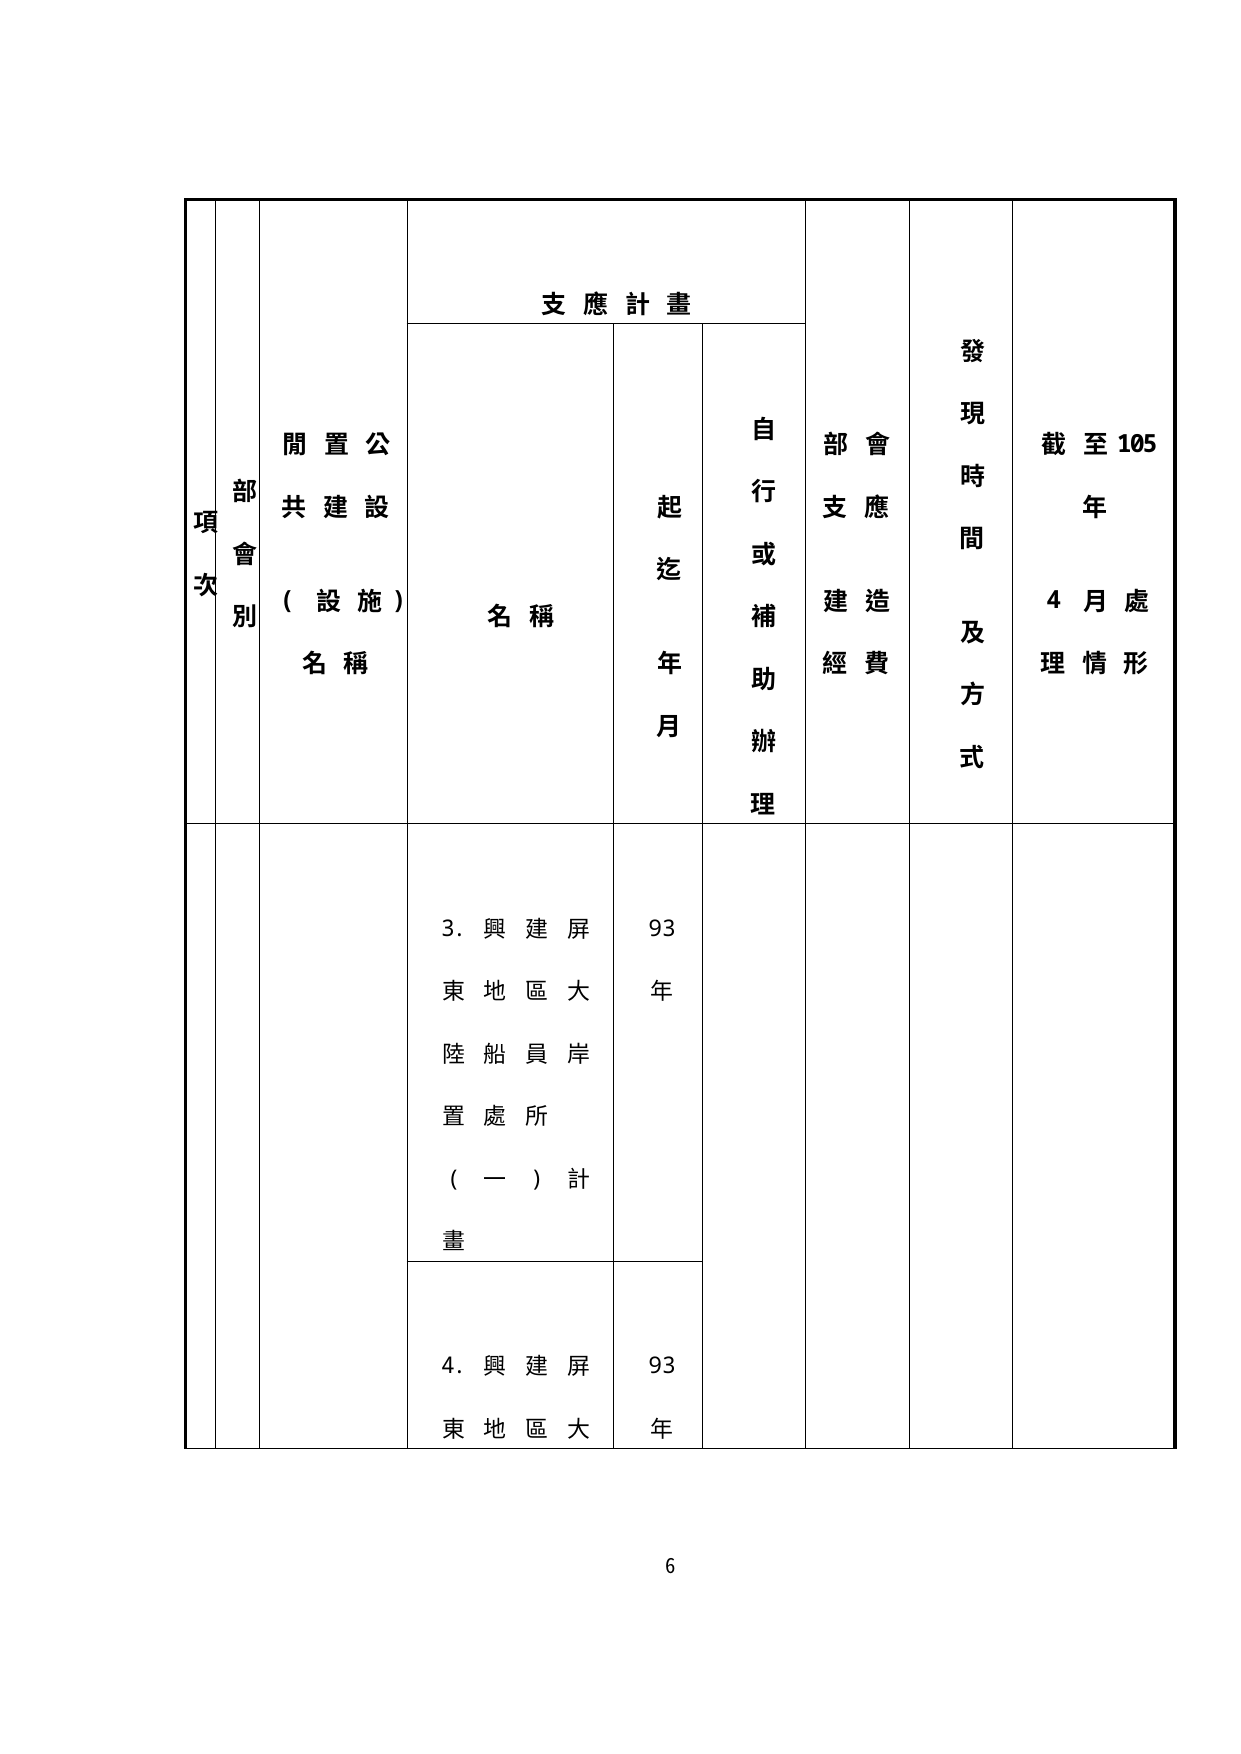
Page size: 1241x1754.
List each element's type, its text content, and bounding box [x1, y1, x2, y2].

table_cell [260, 824, 407, 1448]
table_cell [216, 824, 259, 1448]
table_cell [806, 824, 909, 1448]
table_cell 自行或補助辦理 [703, 324, 805, 823]
table_cell [910, 824, 1012, 1448]
table_cell [1013, 824, 1173, 1448]
table_header 截至105年 4月處理情形 [1013, 201, 1173, 823]
table_cell 4.興建屏東地區大 [408, 1262, 613, 1448]
table_cell 93年 [614, 1262, 702, 1448]
table_cell [187, 824, 215, 1448]
table_header 部會別 [216, 201, 259, 823]
table_header 閒置公共建設 (設施)名稱 [260, 201, 407, 823]
table_header 發現時間 及方式 [910, 201, 1012, 823]
table_header 項次 [187, 201, 215, 823]
table_cell [703, 824, 805, 1448]
table_header 部會支應 建造經費 [806, 201, 909, 823]
table_cell 名稱 [408, 324, 613, 823]
table_cell 93年 [614, 824, 702, 1261]
table_cell 起迄 年月 [614, 324, 702, 823]
table_header 支應計畫 [408, 201, 805, 323]
table_cell 3.興建屏東地區大陸船員岸置處所(一)計畫 [408, 824, 613, 1261]
